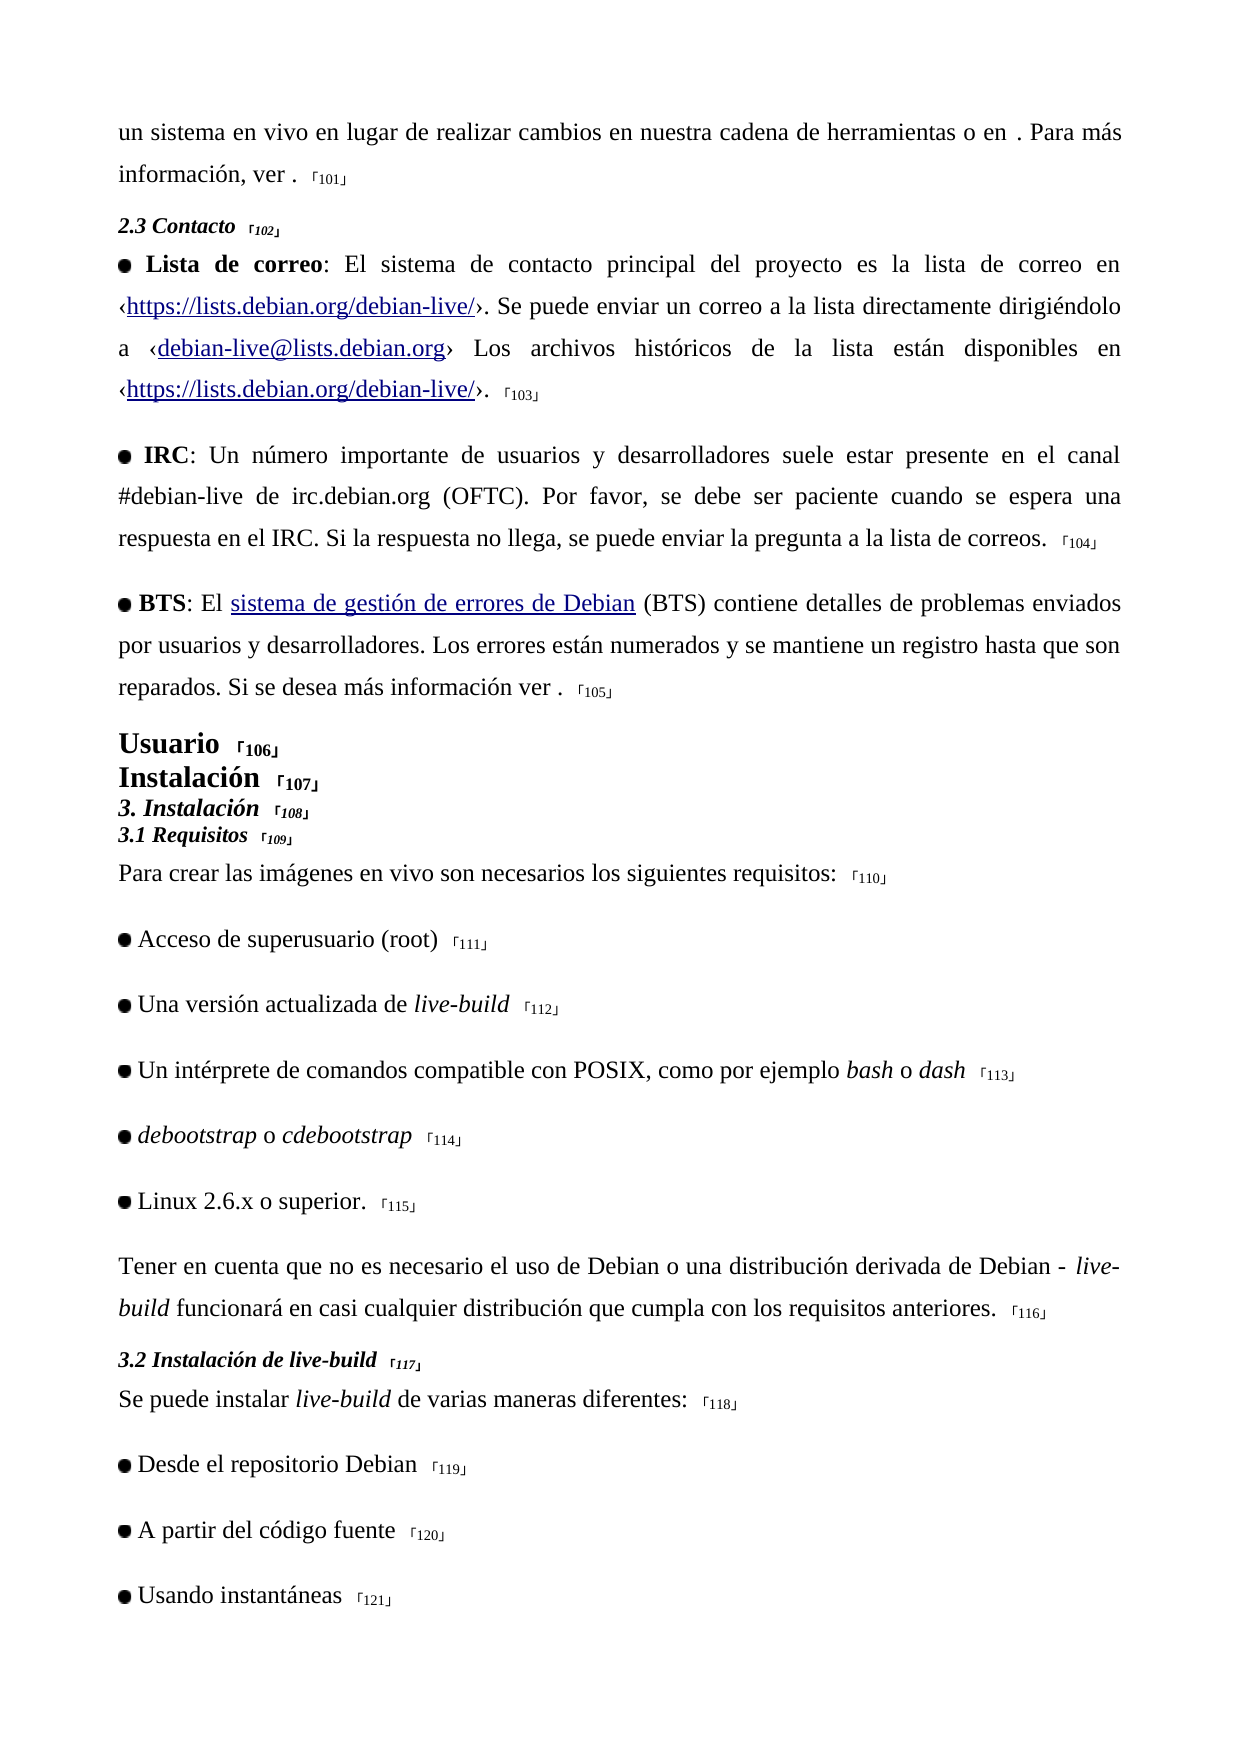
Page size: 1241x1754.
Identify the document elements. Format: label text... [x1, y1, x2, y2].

picture [118, 933, 132, 947]
picture [118, 1130, 132, 1144]
subtitle 3.1 Requisitos 「109」 [118, 822, 1122, 847]
picture [118, 598, 132, 612]
subtitle 3. Instalación 「108」 [118, 794, 1122, 822]
text BTS: El sistema de gestión de errores de Debian (BTS) contiene detalles de problemas enviados por usuarios y desarrolladores. Los errores están numerados y se mantiene un registro hasta que son reparados. Si se desea más información ver Informes de errores. 「105」 [118, 589, 1122, 701]
picture [118, 999, 132, 1013]
text Desde el repositorio Debian 「119」 [118, 1450, 1122, 1478]
picture [118, 450, 132, 464]
subtitle Usuario 「106」 [118, 727, 1122, 760]
picture [118, 1525, 132, 1538]
text Se puede emplear un sistema para configurar paquetes que utiliza debconf, permitiendo la personalización de la configuración de los paquetes que van a ser instalados en la imagen en vivo que se genere, pero las imágenes en vivo prefabricadas solamente utilizarán la configuración por defecto, a menos que sea absolutamente necesario hacer cambios para que funcionen en los sistemas en vivo. Siempre que sea posible, preferimos adaptar los paquetes en el archivo de Debian para que funcionen mejor en un sistema en vivo en lugar de realizar cambios en nuestra cadena de herramientas o en las configuraciones de las imágenes prefabricadas. Para más información, ver Descripción general de la personalización. 「101」 [118, 118, 1122, 188]
text Tener en cuenta que no es necesario el uso de Debian o una distribución derivada de Debian - live-build funcionará en casi cualquier distribución que cumpla con los requisitos anteriores. 「116」 [118, 1252, 1122, 1322]
text IRC: Un número importante de usuarios y desarrolladores suele estar presente en el canal #debian-live de irc.debian.org (OFTC). Por favor, se debe ser paciente cuando se espera una respuesta en el IRC. Si la respuesta no llega, se puede enviar la pregunta a la lista de correos. 「104」 [118, 441, 1122, 552]
text Acceso de superusuario (root) 「111」 [118, 924, 1122, 952]
picture [118, 1196, 132, 1209]
text Usando instantáneas 「121」 [118, 1581, 1122, 1609]
text Lista de correo: El sistema de contacto principal del proyecto es la lista de correo en ‹https://lists.debian.org/debian-live/›. Se puede enviar un correo a la lista directamente dirigiéndolo a ‹debian-live@lists.debian.org› Los archivos históricos de la lista están disponibles en ‹https://lists.debian.org/debian-live/›. 「103」 [118, 251, 1122, 403]
picture [118, 1590, 132, 1604]
text A partir del código fuente 「120」 [118, 1515, 1122, 1543]
subtitle 3.2 Instalación de live-build 「117」 [118, 1347, 1122, 1373]
subtitle 2.3 Contacto 「102」 [118, 213, 1122, 239]
picture [118, 259, 132, 273]
text Una versión actualizada de live-build 「112」 [118, 990, 1122, 1018]
text Un intérprete de comandos compatible con POSIX, como por ejemplo bash o dash 「113」 [118, 1055, 1122, 1083]
text Se puede instalar live-build de varias maneras diferentes: 「118」 [118, 1384, 1122, 1412]
text Para crear las imágenes en vivo son necesarios los siguientes requisitos: 「110」 [118, 859, 1122, 887]
picture [118, 1459, 132, 1473]
picture [118, 1065, 132, 1078]
text debootstrap o cdebootstrap 「114」 [118, 1121, 1122, 1149]
text Linux 2.6.x o superior. 「115」 [118, 1186, 1122, 1214]
subtitle Instalación 「107」 [118, 760, 1122, 794]
